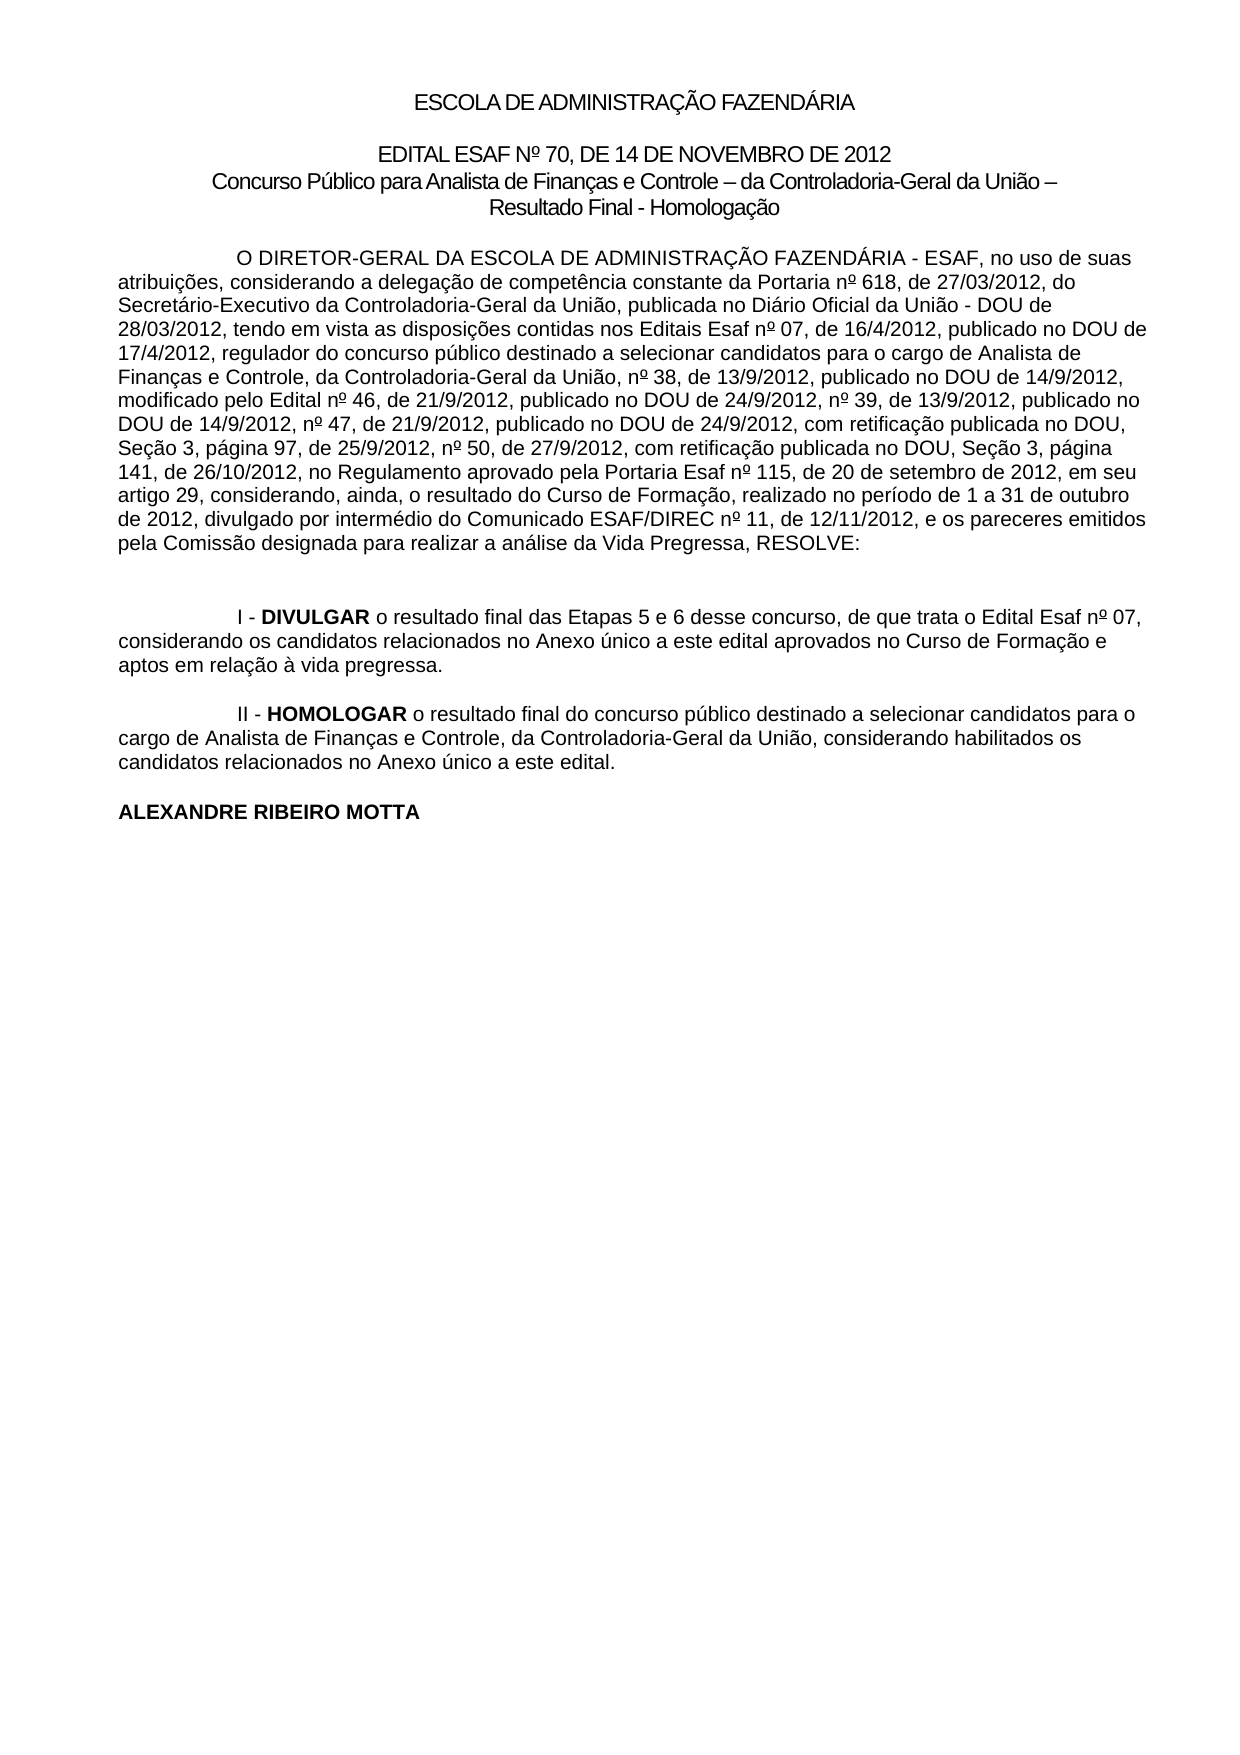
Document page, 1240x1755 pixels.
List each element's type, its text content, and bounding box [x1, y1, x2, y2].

text Concurso Público para Analista de Finanças e Controle – da Controladoria-Geral da União – [118, 168, 1152, 194]
text ALEXANDRE RIBEIRO MOTTA [118, 799, 1151, 823]
text I - DIVULGAR o resultado final das Etapas 5 e 6 desse concurso, de que trata o Edital Esaf nº 07, considerando os candidatos relacionados no Anexo único a este edital aprovados no Curso de Formação e aptos em relação à vida pregressa. [118, 606, 1153, 677]
text O DIRETOR-GERAL DA ESCOLA DE ADMINISTRAÇÃO FAZENDÁRIA - ESAF, no uso de suas atribuições, considerando a delegação de competência constante da Portaria nº 618, de 27/03/2012, do Secretário-Executivo da Controladoria-Geral da União, publicada no Diário Oficial da União - DOU de 28/03/2012, tendo em vista as disposições contidas nos Editais Esaf nº 07, de 16/4/2012, publicado no DOU de 17/4/2012, regulador do concurso público destinado a selecionar candidatos para o cargo de Analista de Finanças e Controle, da Controladoria-Geral da União, nº 38, de 13/9/2012, publicado no DOU de 14/9/2012, modificado pelo Edital nº 46, de 21/9/2012, publicado no DOU de 24/9/2012, nº 39, de 13/9/2012, publicado no DOU de 14/9/2012, nº 47, de 21/9/2012, publicado no DOU de 24/9/2012, com retificação publicada no DOU, Seção 3, página 97, de 25/9/2012, nº 50, de 27/9/2012, com retificação publicada no DOU, Seção 3, página 141, de 26/10/2012, no Regulamento aprovado pela Portaria Esaf nº 115, de 20 de setembro de 2012, em seu artigo 29, considerando, ainda, o resultado do Curso de Formação, realizado no período de 1 a 31 de outubro de 2012, divulgado por intermédio do Comunicado ESAF/DIREC nº 11, de 12/11/2012, e os pareceres emitidos pela Comissão designada para realizar a análise da Vida Pregressa, RESOLVE: [118, 246, 1153, 555]
text ESCOLA DE ADMINISTRAÇÃO FAZENDÁRIA [118, 89, 1152, 115]
text EDITAL ESAF Nº 70, DE 14 DE NOVEMBRO DE 2012 [118, 141, 1152, 168]
text II - HOMOLOGAR o resultado final do concurso público destinado a selecionar candidatos para o cargo de Analista de Finanças e Controle, da Controladoria-Geral da União, considerando habilitados os candidatos relacionados no Anexo único a este edital. [118, 703, 1153, 774]
text Resultado Final - Homologação [118, 194, 1152, 220]
